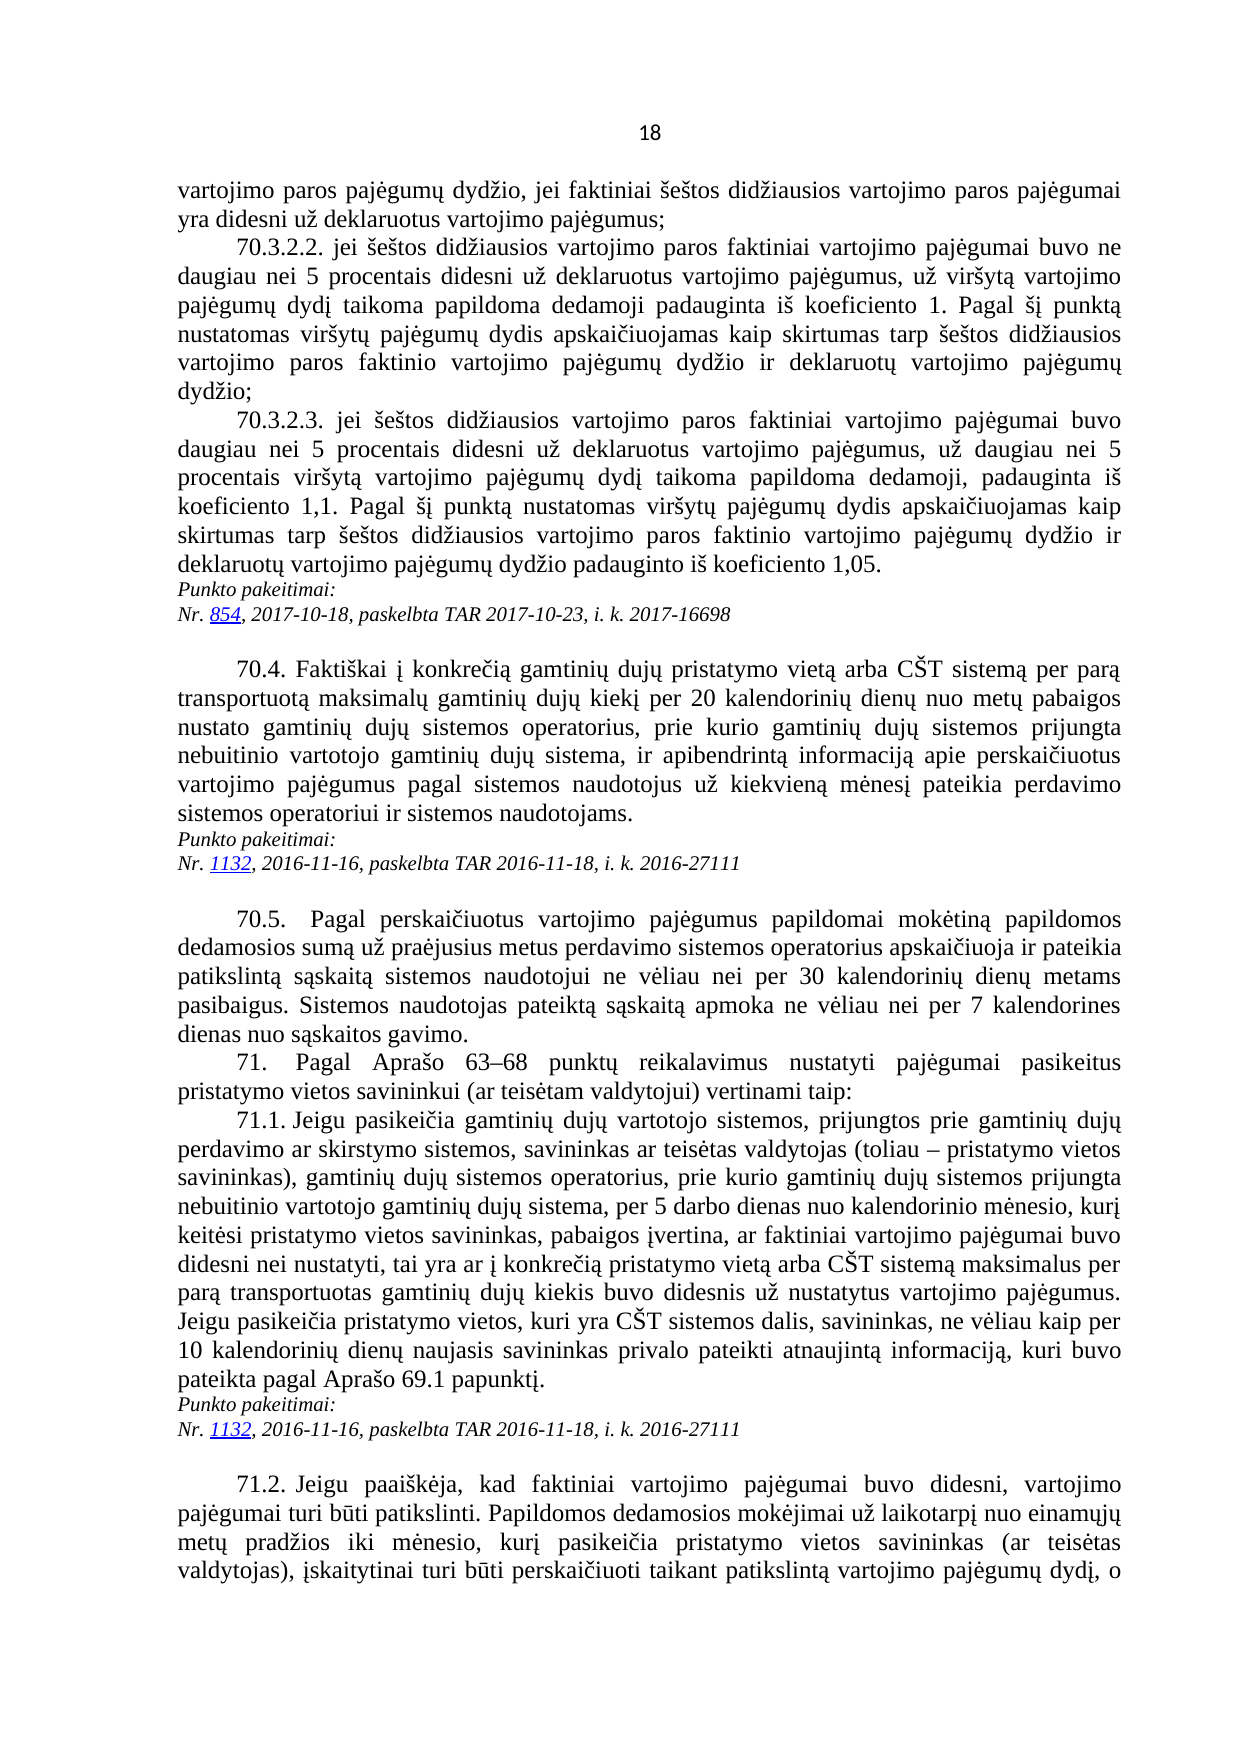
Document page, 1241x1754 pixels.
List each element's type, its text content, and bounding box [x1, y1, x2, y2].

text Nr. 1132, 2016-11-16, paskelbta TAR 2016-11-18, i. k. 2016-27111 [177, 1416, 1122, 1441]
text Nr. 854, 2017-10-18, paskelbta TAR 2017-10-23, i. k. 2017-16698 [177, 601, 1122, 626]
text Punkto pakeitimai: [177, 577, 1122, 601]
text vartojimo paros pajėgumų dydžio, jei faktiniai šeštos didžiausios vartojimo paros pajėgumai yra didesni už deklaruotus vartojimo pajėgumus; [177, 175, 1122, 232]
text 71.2. Jeigu paaiškėja, kad faktiniai vartojimo pajėgumai buvo didesni, vartojimo pajėgumai turi būti patikslinti. Papildomos dedamosios mokėjimai už laikotarpį nuo einamųjų metų pradžios iki mėnesio, kurį pasikeičia pristatymo vietos savininkas (ar teisėtas valdytojas), įskaitytinai turi būti perskaičiuoti taikant patikslintą vartojimo pajėgumų dydį, o [177, 1469, 1122, 1584]
text 70.4. Faktiškai į konkrečią gamtinių dujų pristatymo vietą arba CŠT sistemą per parą transportuotą maksimalų gamtinių dujų kiekį per 20 kalendorinių dienų nuo metų pabaigos nustato gamtinių dujų sistemos operatorius, prie kurio gamtinių dujų sistemos prijungta nebuitinio vartotojo gamtinių dujų sistema, ir apibendrintą informaciją apie perskaičiuotus vartojimo pajėgumus pagal sistemos naudotojus už kiekvieną mėnesį pateikia perdavimo sistemos operatoriui ir sistemos naudotojams. [177, 654, 1122, 827]
text 71. Pagal Aprašo 63–68 punktų reikalavimus nustatyti pajėgumai pasikeitus pristatymo vietos savininkui (ar teisėtam valdytojui) vertinami taip: [177, 1047, 1122, 1105]
text 70.3.2.3. jei šeštos didžiausios vartojimo paros faktiniai vartojimo pajėgumai buvo daugiau nei 5 procentais didesni už deklaruotus vartojimo pajėgumus, už daugiau nei 5 procentais viršytą vartojimo pajėgumų dydį taikoma papildoma dedamoji, padauginta iš koeficiento 1,1. Pagal šį punktą nustatomas viršytų pajėgumų dydis apskaičiuojamas kaip skirtumas tarp šeštos didžiausios vartojimo paros faktinio vartojimo pajėgumų dydžio ir deklaruotų vartojimo pajėgumų dydžio padauginto iš koeficiento 1,05. [177, 405, 1122, 577]
text Punkto pakeitimai: [177, 827, 1122, 851]
text 71.1. Jeigu pasikeičia gamtinių dujų vartotojo sistemos, prijungtos prie gamtinių dujų perdavimo ar skirstymo sistemos, savininkas ar teisėtas valdytojas (toliau – pristatymo vietos savininkas), gamtinių dujų sistemos operatorius, prie kurio gamtinių dujų sistemos prijungta nebuitinio vartotojo gamtinių dujų sistema, per 5 darbo dienas nuo kalendorinio mėnesio, kurį keitėsi pristatymo vietos savininkas, pabaigos įvertina, ar faktiniai vartojimo pajėgumai buvo didesni nei nustatyti, tai yra ar į konkrečią pristatymo vietą arba CŠT sistemą maksimalus per parą transportuotas gamtinių dujų kiekis buvo didesnis už nustatytus vartojimo pajėgumus. Jeigu pasikeičia pristatymo vietos, kuri yra CŠT sistemos dalis, savininkas, ne vėliau kaip per 10 kalendorinių dienų naujasis savininkas privalo pateikti atnaujintą informaciją, kuri buvo pateikta pagal Aprašo 69.1 papunktį. [177, 1105, 1122, 1392]
text 70.3.2.2. jei šeštos didžiausios vartojimo paros faktiniai vartojimo pajėgumai buvo ne daugiau nei 5 procentais didesni už deklaruotus vartojimo pajėgumus, už viršytą vartojimo pajėgumų dydį taikoma papildoma dedamoji padauginta iš koeficiento 1. Pagal šį punktą nustatomas viršytų pajėgumų dydis apskaičiuojamas kaip skirtumas tarp šeštos didžiausios vartojimo paros faktinio vartojimo pajėgumų dydžio ir deklaruotų vartojimo pajėgumų dydžio; [177, 232, 1122, 405]
text 70.5. Pagal perskaičiuotus vartojimo pajėgumus papildomai mokėtiną papildomos dedamosios sumą už praėjusius metus perdavimo sistemos operatorius apskaičiuoja ir pateikia patikslintą sąskaitą sistemos naudotojui ne vėliau nei per 30 kalendorinių dienų metams pasibaigus. Sistemos naudotojas pateiktą sąskaitą apmoka ne vėliau nei per 7 kalendorines dienas nuo sąskaitos gavimo. [177, 904, 1122, 1047]
text Punkto pakeitimai: [177, 1392, 1122, 1416]
text Nr. 1132, 2016-11-16, paskelbta TAR 2016-11-18, i. k. 2016-27111 [177, 851, 1122, 875]
